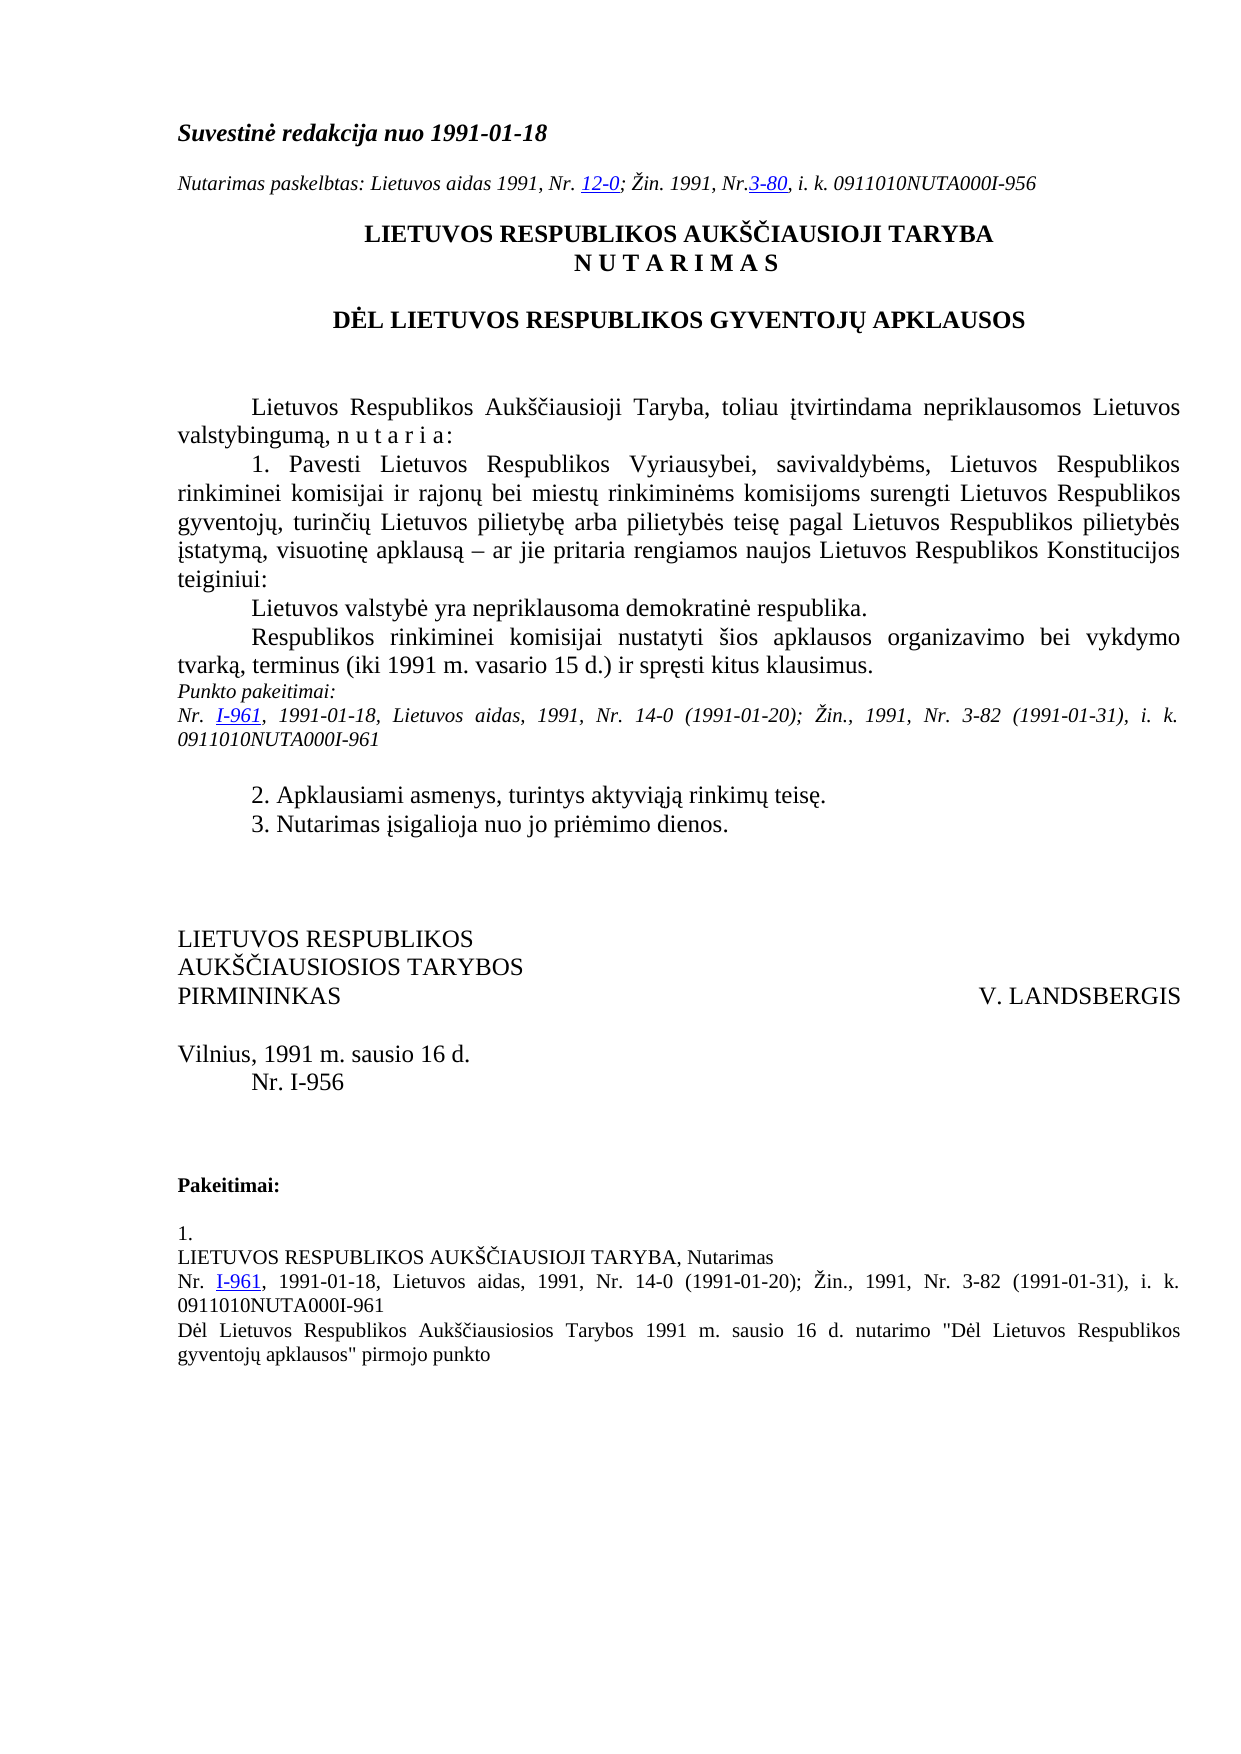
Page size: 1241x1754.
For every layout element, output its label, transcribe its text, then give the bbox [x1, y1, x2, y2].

text Vilnius, 1991 m. sausio 16 d. [177, 1039, 1181, 1067]
text LIETUVOS RESPUBLIKOS AUKŠČIAUSIOJI TARYBA [177, 219, 1181, 248]
text 1. Pavesti Lietuvos Respublikos Vyriausybei, savivaldybėms, Lietuvos Respublikos rinkiminei komisijai ir rajonų bei miestų rinkiminėms komisijoms surengti Lietuvos Respublikos gyventojų, turinčių Lietuvos pilietybę arba pilietybės teisę pagal Lietuvos Respublikos pilietybės įstatymą, visuotinę apklausą – ar jie pritaria rengiamos naujos Lietuvos Respublikos Konstitucijos teiginiui: [177, 449, 1181, 593]
text Nutarimas paskelbtas: Lietuvos aidas 1991, Nr. 12-0; Žin. 1991, Nr.3-80, i. k. 0911010NUTA000I-956 [177, 171, 1181, 195]
text Nr. I-956 [177, 1067, 1181, 1096]
text AUKŠČIAUSIOSIOS TARYBOS [177, 952, 1181, 981]
text Nr. I-961, 1991-01-18, Lietuvos aidas, 1991, Nr. 14-0 (1991-01-20); Žin., 1991, Nr. 3-82 (1991-01-31), i. k. 0911010NUTA000I-961 [177, 703, 1181, 751]
text LIETUVOS RESPUBLIKOS AUKŠČIAUSIOJI TARYBA, Nutarimas [177, 1245, 1181, 1269]
text 1. [177, 1221, 1181, 1245]
text Dėl Lietuvos Respublikos Aukščiausiosios Tarybos 1991 m. sausio 16 d. nutarimo "Dėl Lietuvos Respublikos gyventojų apklausos" pirmojo punkto [177, 1317, 1181, 1366]
text Pakeitimai: [177, 1173, 1181, 1197]
text Lietuvos valstybė yra nepriklausoma demokratinė respublika. [177, 593, 1181, 622]
text 3. Nutarimas įsigalioja nuo jo priėmimo dienos. [177, 809, 1181, 837]
text DĖL LIETUVOS RESPUBLIKOS GYVENTOJŲ APKLAUSOS [177, 305, 1181, 334]
text Suvestinė redakcija nuo 1991-01-18 [177, 118, 1181, 147]
text Respublikos rinkiminei komisijai nustatyti šios apklausos organizavimo bei vykdymo tvarką, terminus (iki 1991 m. vasario 15 d.) ir spręsti kitus klausimus. [177, 622, 1181, 679]
text Punkto pakeitimai: [177, 679, 1181, 703]
text 2. Apklausiami asmenys, turintys aktyviąją rinkimų teisę. [177, 780, 1181, 809]
text LIETUVOS RESPUBLIKOS [177, 924, 1181, 952]
text N U T A R I M A S [177, 248, 1181, 277]
text Lietuvos Respublikos Aukščiausioji Taryba, toliau įtvirtindama nepriklausomos Lietuvos valstybingumą, nutaria: [177, 392, 1181, 449]
text PIRMININKAS V. LANDSBERGIS [177, 981, 1181, 1010]
text Nr. I-961, 1991-01-18, Lietuvos aidas, 1991, Nr. 14-0 (1991-01-20); Žin., 1991, Nr. 3-82 (1991-01-31), i. k. 0911010NUTA000I-961 [177, 1269, 1181, 1317]
